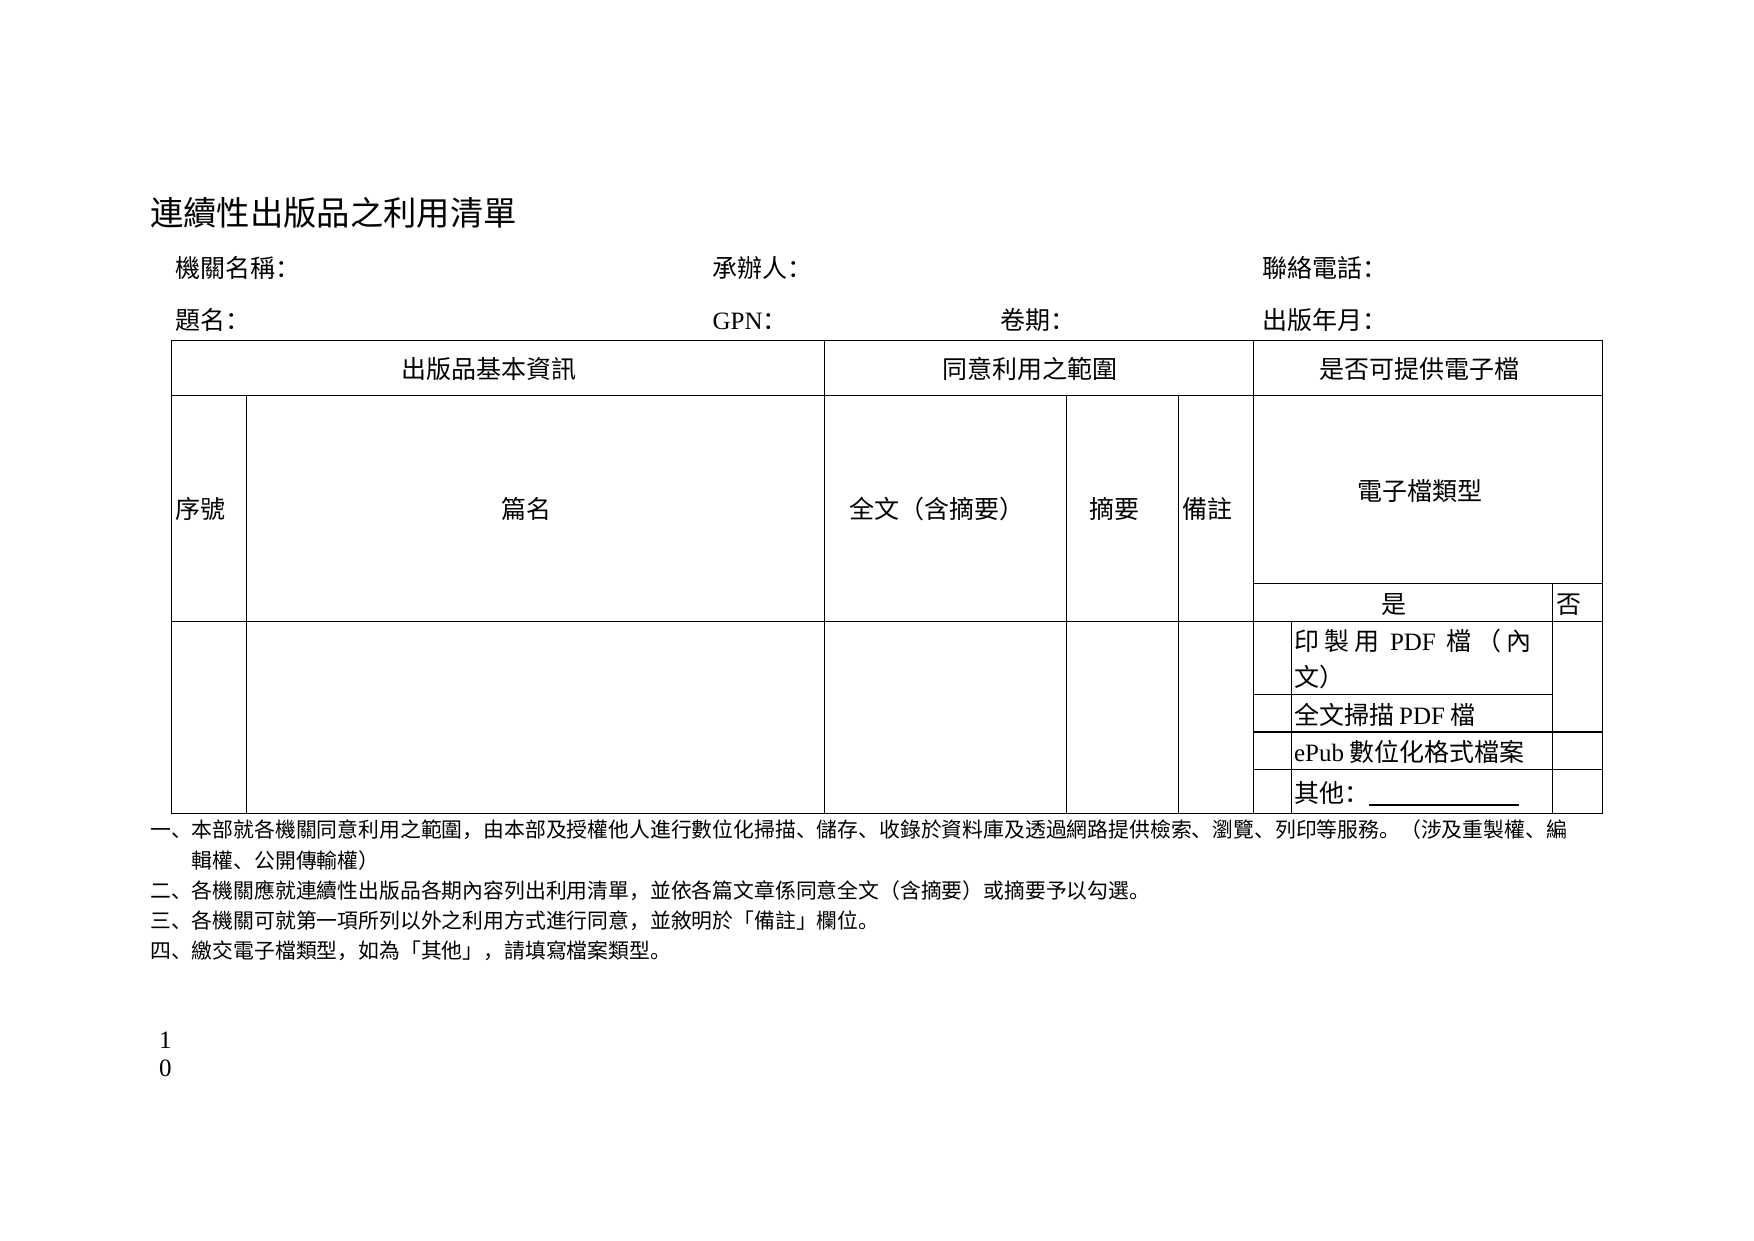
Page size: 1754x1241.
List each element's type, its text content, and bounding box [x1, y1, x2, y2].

text 題名： GPN： 卷期： 出版年月： [150, 287, 1586, 339]
table_cell 否 [1553, 584, 1602, 621]
table_cell 篇名 [247, 396, 824, 621]
text 三、各機關可就第一項所列以外之利用方式進行同意，並敘明於「備註」欄位。 [150, 904, 1586, 934]
table_cell 摘要 [1067, 396, 1178, 621]
table_cell 全文（含摘要） [825, 396, 1066, 621]
table_cell 印製用PDF檔（內文） [1292, 622, 1552, 694]
table_cell [1254, 695, 1291, 731]
table_cell [825, 622, 1066, 813]
text 連續性出版品之利用清單 [150, 187, 1586, 235]
text 四、繳交電子檔類型，如為「其他」，請填寫檔案類型。 [150, 934, 1586, 965]
table_cell [1553, 622, 1602, 731]
table_cell [1067, 622, 1178, 813]
table_cell [247, 622, 824, 813]
table_cell 全文掃描PDF檔 [1292, 695, 1552, 731]
table_cell 電子檔類型 [1254, 396, 1602, 583]
table_cell [1254, 770, 1291, 813]
table_cell [1553, 770, 1602, 813]
table_cell [1254, 622, 1291, 694]
table_cell [1179, 622, 1253, 813]
table_cell [1254, 733, 1291, 769]
table_cell [172, 622, 246, 813]
table_cell 其他： [1292, 770, 1552, 813]
text 機關名稱： 承辦人： 聯絡電話： [150, 235, 1586, 287]
table_cell 是 [1254, 584, 1552, 621]
table_cell 序號 [172, 396, 246, 621]
text 一、本部就各機關同意利用之範圍，由本部及授權他人進行數位化掃描、儲存、收錄於資料庫及透過網路提供檢索、瀏覽、列印等服務。（涉及重製權、編輯權、公開傳輸權） [150, 814, 1586, 874]
table_header 同意利用之範圍 [825, 341, 1253, 394]
table_cell [1553, 733, 1602, 769]
table_cell 備註 [1179, 396, 1253, 621]
table_header 是否可提供電子檔 [1254, 341, 1602, 394]
table_header 出版品基本資訊 [172, 341, 824, 394]
table_cell ePub數位化格式檔案 [1292, 733, 1552, 769]
text 二、各機關應就連續性出版品各期內容列出利用清單，並依各篇文章係同意全文（含摘要）或摘要予以勾選。 [150, 874, 1586, 904]
